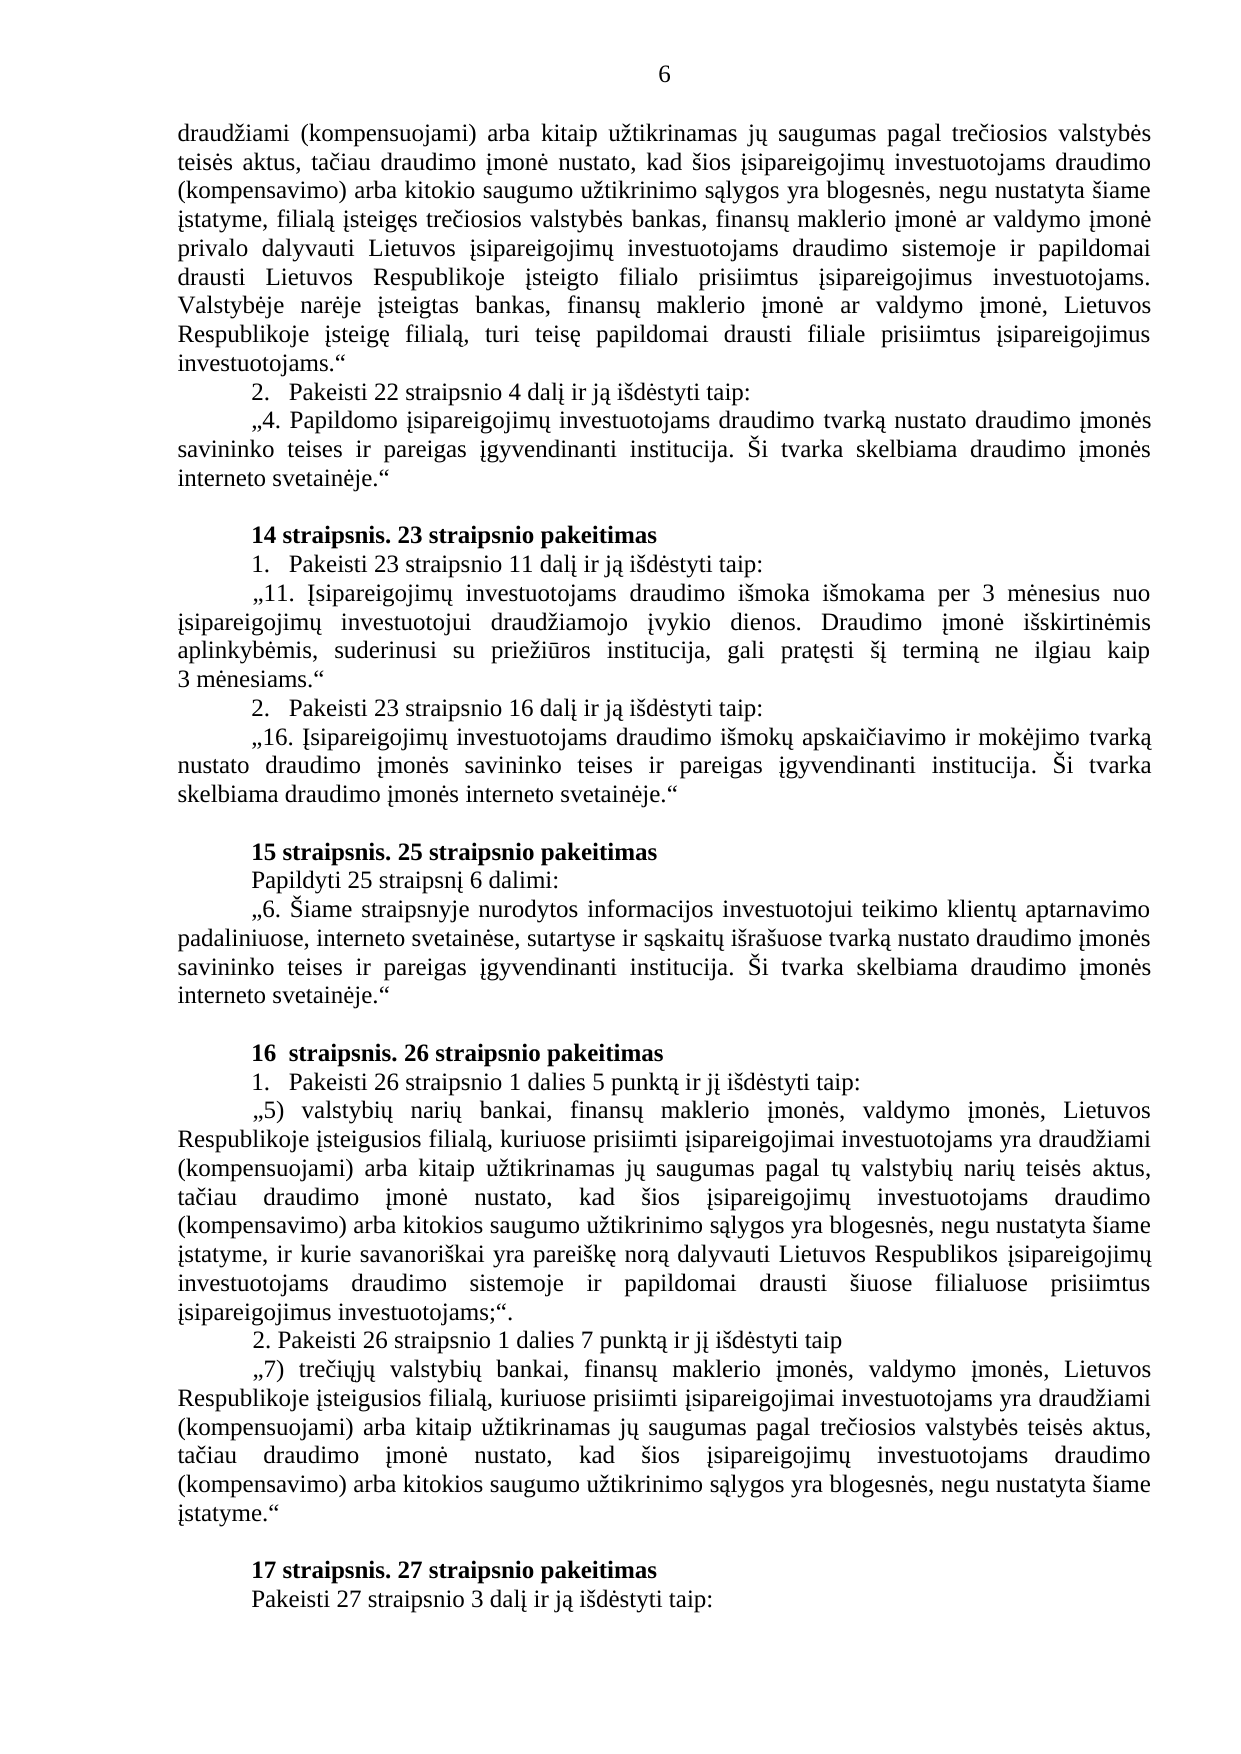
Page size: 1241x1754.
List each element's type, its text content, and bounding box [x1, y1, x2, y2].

text 14 straipsnis. 23 straipsnio pakeitimas [177, 521, 1152, 549]
text „4. Papildomo įsipareigojimų investuotojams draudimo tvarką nustato draudimo įmonės savininko teises ir pareigas įgyvendinanti institucija. Ši tvarka skelbiama draudimo įmonės interneto svetainėje.“ [177, 406, 1152, 492]
text 1. Pakeisti 26 straipsnio 1 dalies 5 punktą ir jį išdėstyti taip: [251, 1067, 1152, 1096]
text 16 straipsnis. 26 straipsnio pakeitimas [251, 1038, 1152, 1067]
text Papildyti 25 straipsnį 6 dalimi: [177, 866, 1152, 894]
text „6. Šiame straipsnyje nurodytos informacijos investuotojui teikimo klientų aptarnavimo padaliniuose, interneto svetainėse, sutartyse ir sąskaitų išrašuose tvarką nustato draudimo įmonės savininko teises ir pareigas įgyvendinanti institucija. Ši tvarka skelbiama draudimo įmonės interneto svetainėje.“ [177, 894, 1152, 1009]
text „11. Įsipareigojimų investuotojams draudimo išmoka išmokama per 3 mėnesius nuo įsipareigojimų investuotojui draudžiamojo įvykio dienos. Draudimo įmonė išskirtinėmis aplinkybėmis, suderinusi su priežiūros institucija, gali pratęsti šį terminą ne ilgiau kaip 3 mėnesiams.“ [177, 578, 1152, 693]
text draudžiami (kompensuojami) arba kitaip užtikrinamas jų saugumas pagal trečiosios valstybės teisės aktus, tačiau draudimo įmonė nustato, kad šios įsipareigojimų investuotojams draudimo (kompensavimo) arba kitokio saugumo užtikrinimo sąlygos yra blogesnės, negu nustatyta šiame įstatyme, filialą įsteigęs trečiosios valstybės bankas, finansų maklerio įmonė ar valdymo įmonė privalo dalyvauti Lietuvos įsipareigojimų investuotojams draudimo sistemoje ir papildomai drausti Lietuvos Respublikoje įsteigto filialo prisiimtus įsipareigojimus investuotojams. Valstybėje narėje įsteigtas bankas, finansų maklerio įmonė ar valdymo įmonė, Lietuvos Respublikoje įsteigę filialą, turi teisę papildomai drausti filiale prisiimtus įsipareigojimus investuotojams.“ [177, 118, 1152, 377]
text 17 straipsnis. 27 straipsnio pakeitimas [177, 1556, 1152, 1584]
text „7) trečiųjų valstybių bankai, finansų maklerio įmonės, valdymo įmonės, Lietuvos Respublikoje įsteigusios filialą, kuriuose prisiimti įsipareigojimai investuotojams yra draudžiami (kompensuojami) arba kitaip užtikrinamas jų saugumas pagal trečiosios valstybės teisės aktus, tačiau draudimo įmonė nustato, kad šios įsipareigojimų investuotojams draudimo (kompensavimo) arba kitokios saugumo užtikrinimo sąlygos yra blogesnės, negu nustatyta šiame įstatyme.“ [177, 1354, 1152, 1527]
text 15 straipsnis. 25 straipsnio pakeitimas [177, 837, 1152, 866]
text 2. Pakeisti 23 straipsnio 16 dalį ir ją išdėstyti taip: [251, 693, 1152, 722]
text 2. Pakeisti 22 straipsnio 4 dalį ir ją išdėstyti taip: [251, 377, 1152, 406]
text Pakeisti 27 straipsnio 3 dalį ir ją išdėstyti taip: [177, 1584, 1152, 1613]
text 2. Pakeisti 26 straipsnio 1 dalies 7 punktą ir jį išdėstyti taip [177, 1326, 1152, 1354]
text 1. Pakeisti 23 straipsnio 11 dalį ir ją išdėstyti taip: [251, 549, 1152, 578]
text „16. Įsipareigojimų investuotojams draudimo išmokų apskaičiavimo ir mokėjimo tvarką nustato draudimo įmonės savininko teises ir pareigas įgyvendinanti institucija. Ši tvarka skelbiama draudimo įmonės interneto svetainėje.“ [177, 722, 1152, 808]
text „5) valstybių narių bankai, finansų maklerio įmonės, valdymo įmonės, Lietuvos Respublikoje įsteigusios filialą, kuriuose prisiimti įsipareigojimai investuotojams yra draudžiami (kompensuojami) arba kitaip užtikrinamas jų saugumas pagal tų valstybių narių teisės aktus, tačiau draudimo įmonė nustato, kad šios įsipareigojimų investuotojams draudimo (kompensavimo) arba kitokios saugumo užtikrinimo sąlygos yra blogesnės, negu nustatyta šiame įstatyme, ir kurie savanoriškai yra pareiškę norą dalyvauti Lietuvos Respublikos įsipareigojimų investuotojams draudimo sistemoje ir papildomai drausti šiuose filialuose prisiimtus įsipareigojimus investuotojams;“. [177, 1096, 1152, 1326]
